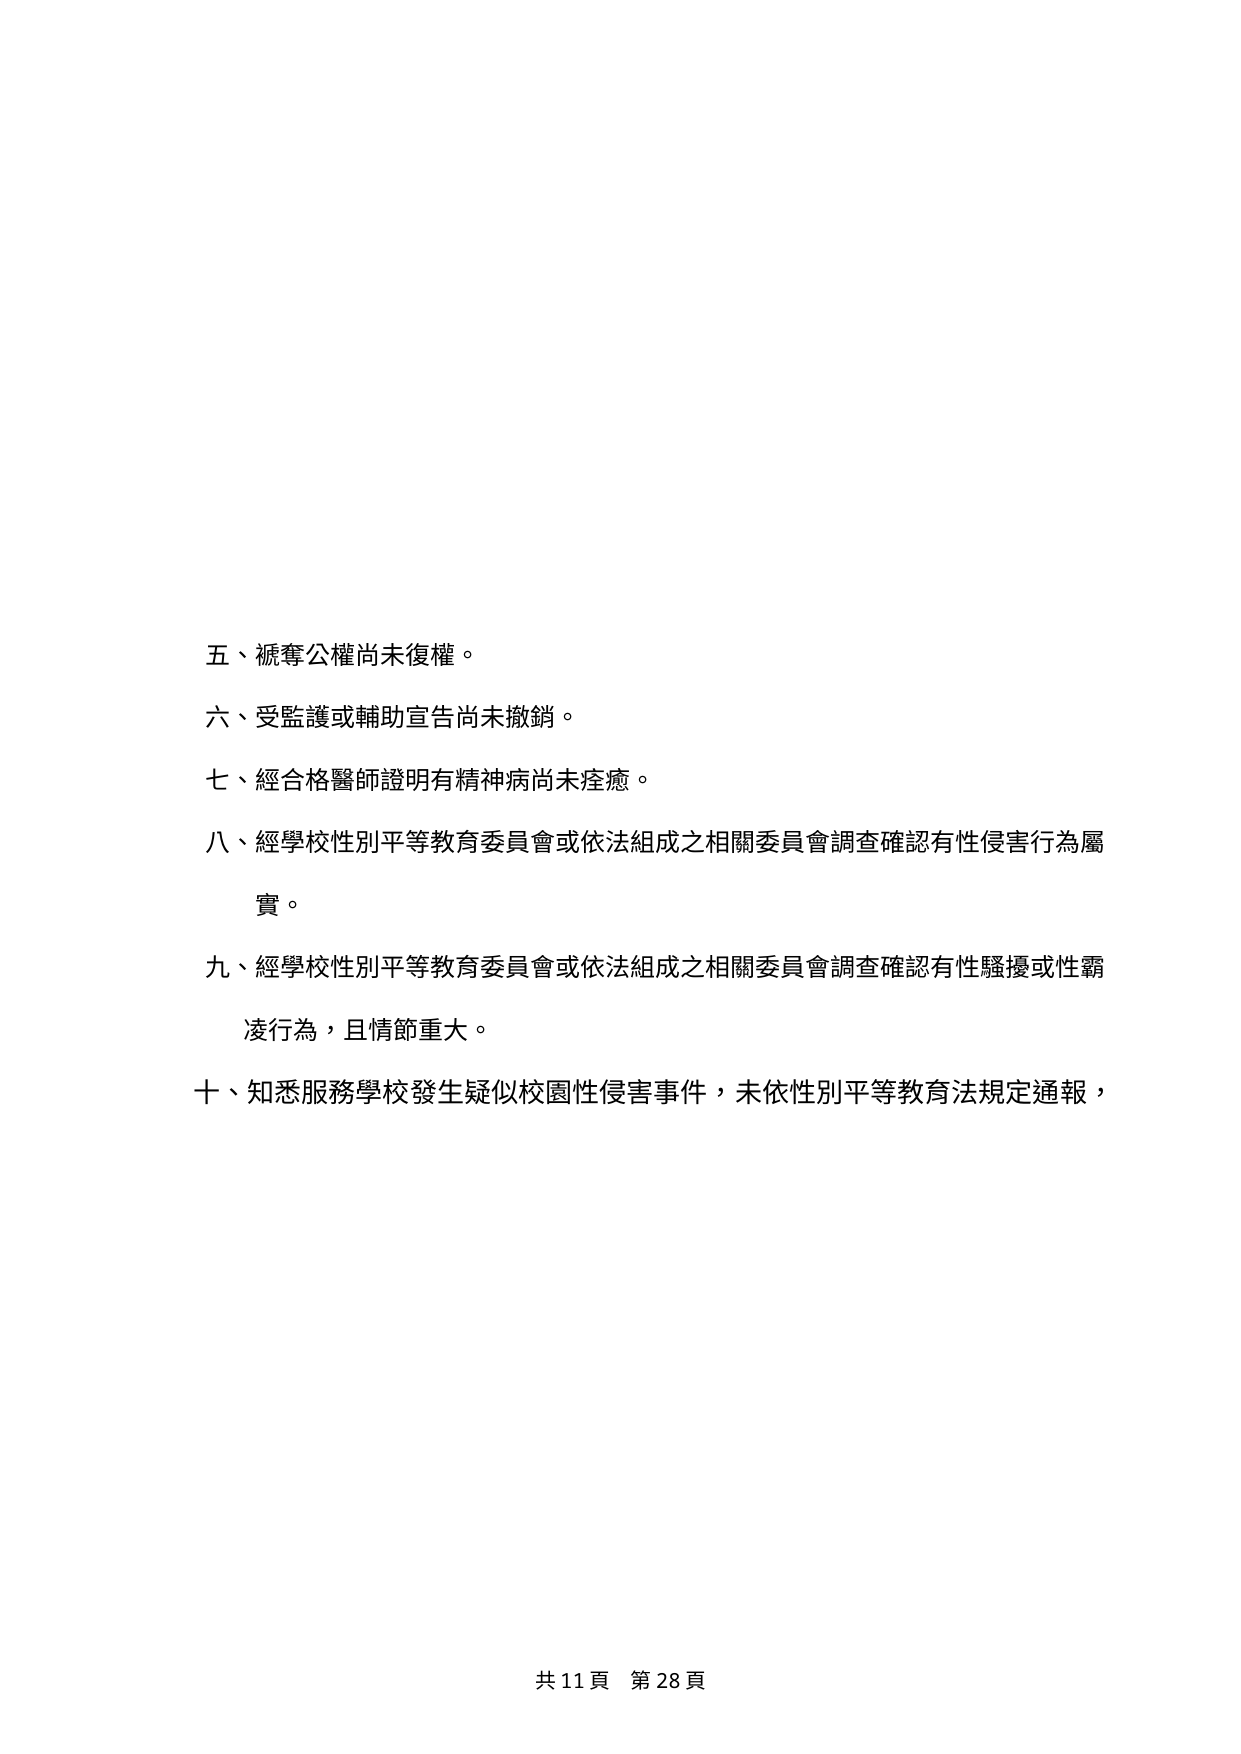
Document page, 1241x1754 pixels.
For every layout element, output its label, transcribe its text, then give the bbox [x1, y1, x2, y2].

text 七、經合格醫師證明有精神病尚未痊癒。 [118, 737, 1122, 799]
text 五、褫奪公權尚未復權。 [118, 612, 1122, 674]
text 九、經學校性別平等教育委員會或依法組成之相關委員會調查確認有性騷擾或性霸凌行為，且情節重大。 [206, 924, 1122, 1049]
text 十、知悉服務學校發生疑似校園性侵害事件，未依性別平等教育法規定通報， [193, 1049, 1122, 1112]
text 八、經學校性別平等教育委員會或依法組成之相關委員會調查確認有性侵害行為屬實。 [206, 799, 1122, 924]
text 六、受監護或輔助宣告尚未撤銷。 [118, 674, 1122, 737]
